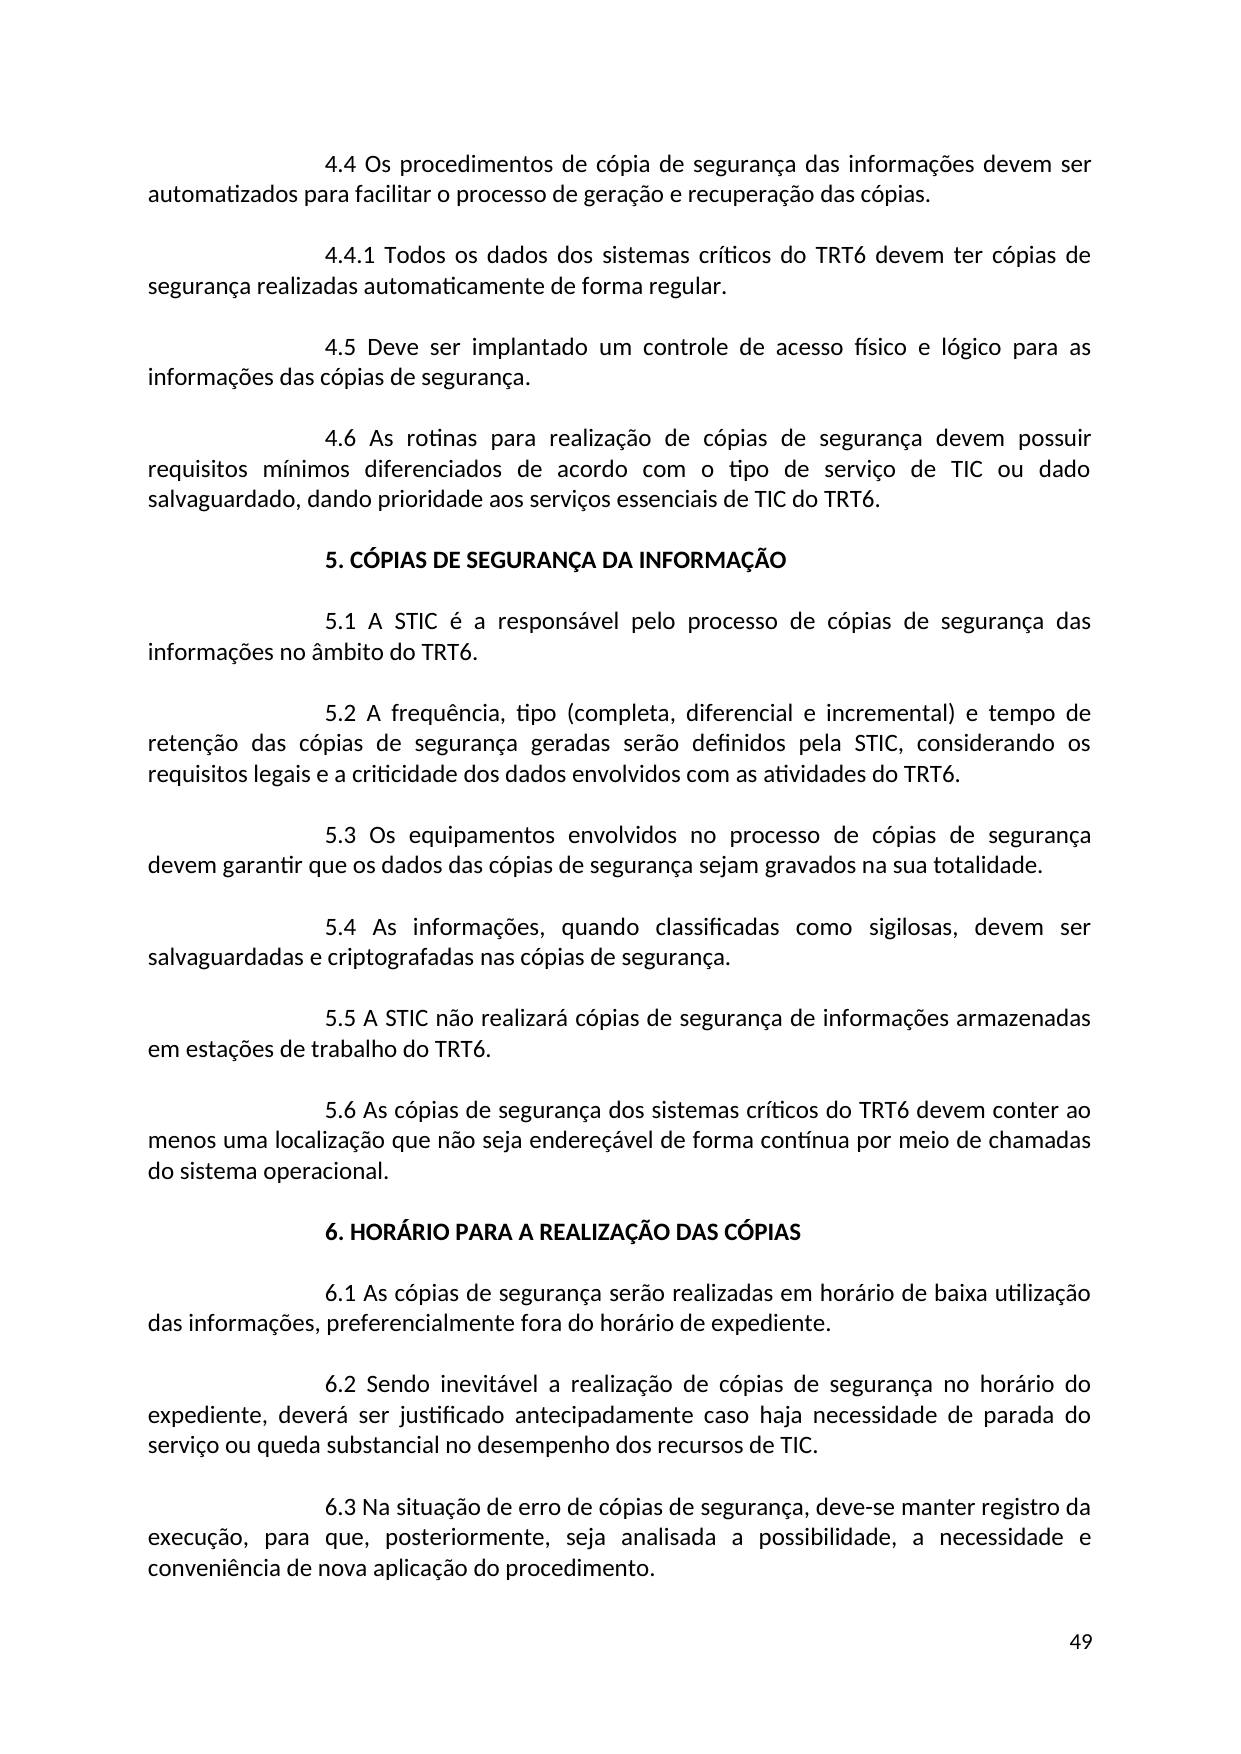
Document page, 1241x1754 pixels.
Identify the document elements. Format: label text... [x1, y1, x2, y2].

text 5. CÓPIAS DE SEGURANÇA DA INFORMAÇÃO [325, 544, 1092, 575]
text 6.1 As cópias de segurança serão realizadas em horário de baixa utilização das informações, preferencialmente fora do horário de expediente. [148, 1277, 1092, 1338]
text 4.5 Deve ser implantado um controle de acesso físico e lógico para as informações das cópias de segurança. [148, 331, 1092, 392]
text 5.6 As cópias de segurança dos sistemas críticos do TRT6 devem conter ao menos uma localização que não seja endereçável de forma contínua por meio de chamadas do sistema operacional. [148, 1094, 1092, 1185]
text 4.4.1 Todos os dados dos sistemas críticos do TRT6 devem ter cópias de segurança realizadas automaticamente de forma regular. [148, 239, 1092, 300]
text 5.5 A STIC não realizará cópias de segurança de informações armazenadas em estações de trabalho do TRT6. [148, 1002, 1092, 1063]
text 6.2 Sendo inevitável a realização de cópias de segurança no horário do expediente, deverá ser justificado antecipadamente caso haja necessidade de parada do serviço ou queda substancial no desempenho dos recursos de TIC. [148, 1368, 1092, 1460]
text 6. HORÁRIO PARA A REALIZAÇÃO DAS CÓPIAS [325, 1216, 1092, 1246]
text 5.4 As informações, quando classificadas como sigilosas, devem ser salvaguardadas e criptografadas nas cópias de segurança. [148, 911, 1092, 972]
text 5.1 A STIC é a responsável pelo processo de cópias de segurança das informações no âmbito do TRT6. [148, 606, 1092, 667]
text 5.2 A frequência, tipo (completa, diferencial e incremental) e tempo de retenção das cópias de segurança geradas serão definidos pela STIC, considerando os requisitos legais e a criticidade dos dados envolvidos com as atividades do TRT6. [148, 697, 1092, 789]
text 6.3 Na situação de erro de cópias de segurança, deve-se manter registro da execução, para que, posteriormente, seja analisada a possibilidade, a necessidade e conveniência de nova aplicação do procedimento. [148, 1491, 1092, 1582]
text 4.4 Os procedimentos de cópia de segurança das informações devem ser automatizados para facilitar o processo de geração e recuperação das cópias. [148, 148, 1092, 209]
text 4.6 As rotinas para realização de cópias de segurança devem possuir requisitos mínimos diferenciados de acordo com o tipo de serviço de TIC ou dado salvaguardado, dando prioridade aos serviços essenciais de TIC do TRT6. [148, 422, 1092, 514]
text 5.3 Os equipamentos envolvidos no processo de cópias de segurança devem garantir que os dados das cópias de segurança sejam gravados na sua totalidade. [148, 819, 1092, 880]
